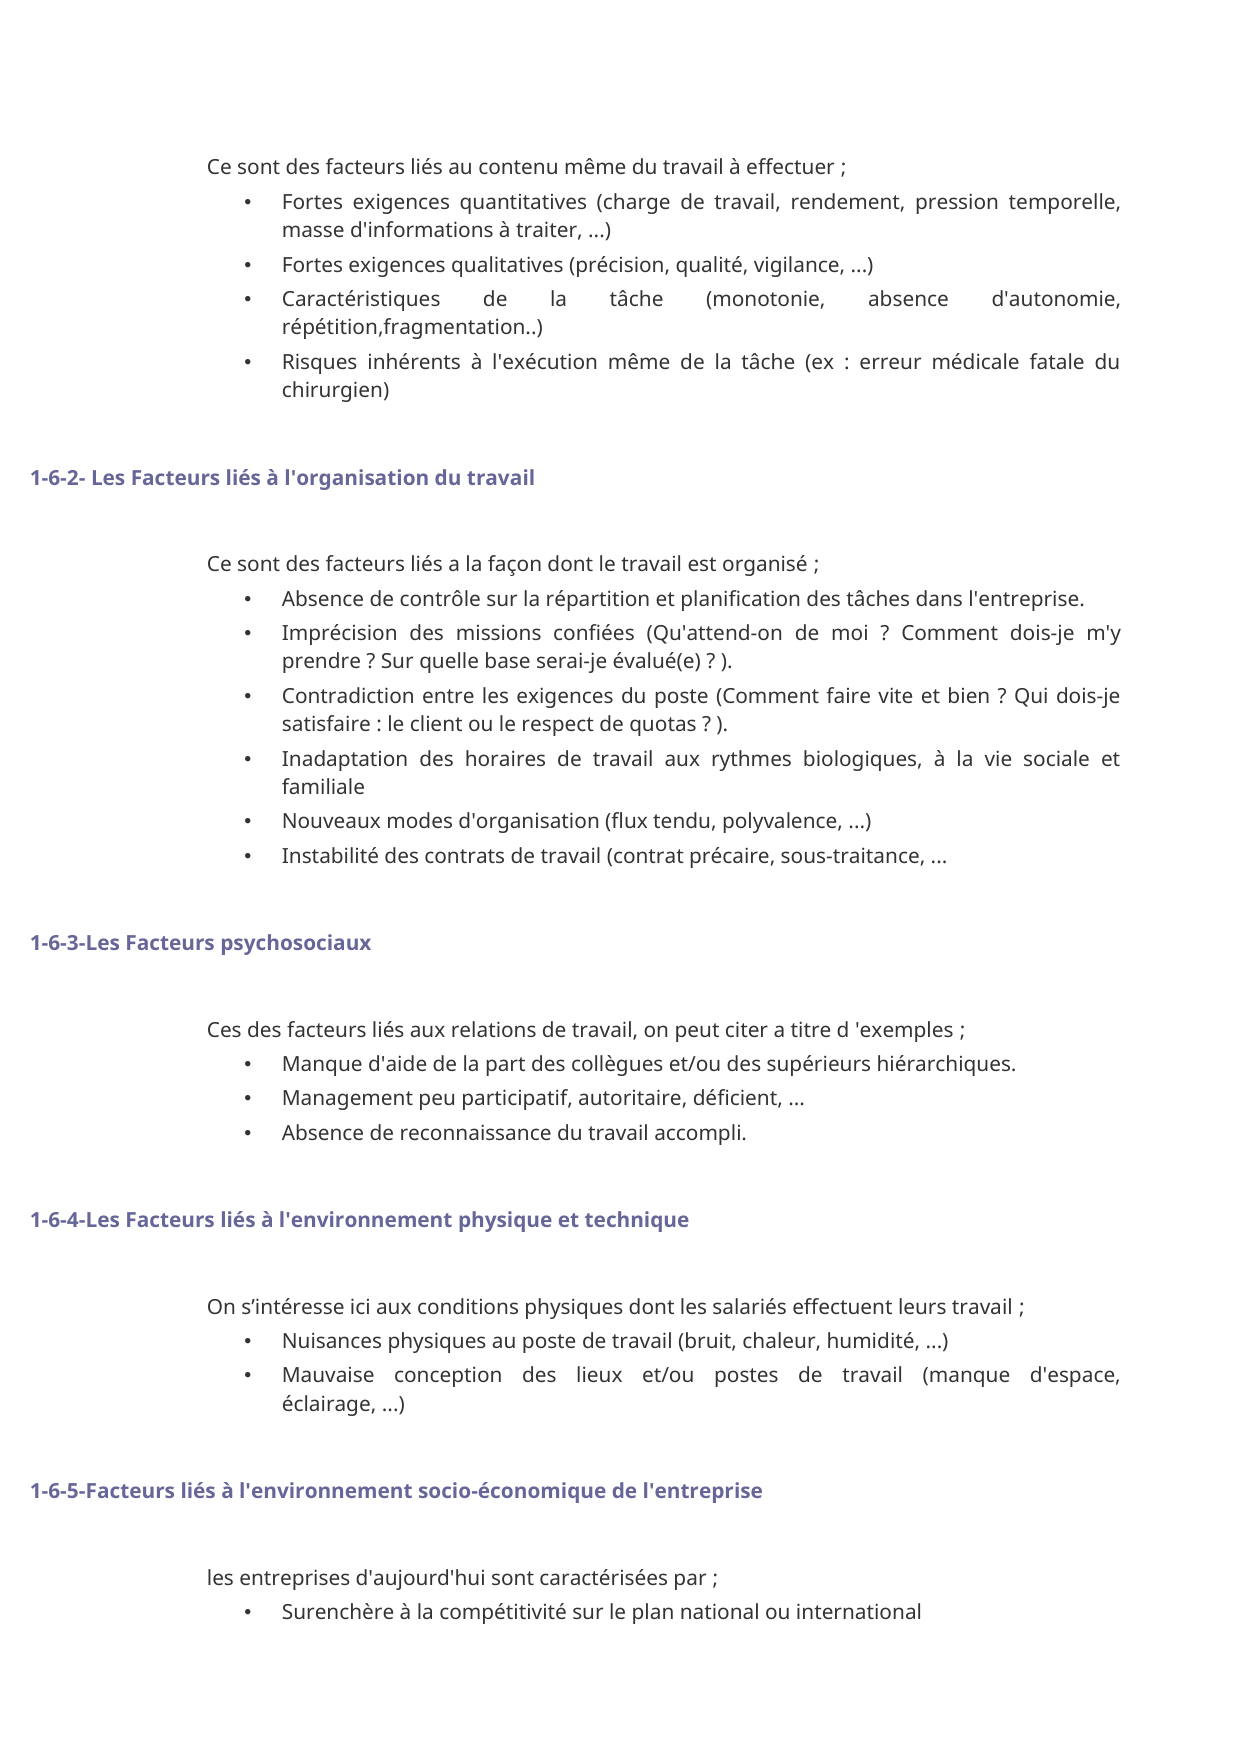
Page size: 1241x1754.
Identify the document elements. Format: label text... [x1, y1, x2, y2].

list Imprécision des missions confiées (Qu'attend-on de moi ? Comment dois-je m'y prendre ? Sur quelle base serai-je évalué(e) ? ). [244, 618, 1122, 675]
text Ce sont des facteurs liés a la façon dont le travail est organisé ; [207, 549, 1122, 578]
list Management peu participatif, autoritaire, déficient, ... [244, 1083, 1122, 1112]
list Manque d'aide de la part des collègues et/ou des supérieurs hiérarchiques. [244, 1049, 1122, 1078]
list Nuisances physiques au poste de travail (bruit, chaleur, humidité, ...) [244, 1326, 1122, 1355]
list Nouveaux modes d'organisation (flux tendu, polyvalence, ...) [244, 806, 1122, 835]
text On s’intéresse ici aux conditions physiques dont les salariés effectuent leurs travail ; [207, 1292, 1122, 1320]
text 1-6-5-Facteurs liés à l'environnement socio-économique de l'entreprise [29, 1477, 1122, 1505]
text 1-6-3-Les Facteurs psychosociaux [29, 928, 1122, 957]
list Fortes exigences quantitatives (charge de travail, rendement, pression temporelle, masse d'informations à traiter, ...) [244, 187, 1122, 244]
list Risques inhérents à l'exécution même de la tâche (ex : erreur médicale fatale du chirurgien) [244, 347, 1122, 404]
list Instabilité des contrats de travail (contrat précaire, sous-traitance, ... [244, 841, 1122, 869]
list Absence de reconnaissance du travail accompli. [244, 1118, 1122, 1146]
text Ces des facteurs liés aux relations de travail, on peut citer a titre d 'exemples ; [207, 1015, 1122, 1043]
text les entreprises d'aujourd'hui sont caractérisées par ; [207, 1563, 1122, 1591]
text Ce sont des facteurs liés au contenu même du travail à effectuer ; [207, 152, 1122, 181]
list Mauvaise conception des lieux et/ou postes de travail (manque d'espace, éclairage, ...) [244, 1361, 1122, 1417]
text 1-6-2- Les Facteurs liés à l'organisation du travail [29, 463, 1122, 491]
text 1-6-4-Les Facteurs liés à l'environnement physique et technique [29, 1205, 1122, 1234]
list Absence de contrôle sur la répartition et planification des tâches dans l'entreprise. [244, 584, 1122, 612]
list Inadaptation des horaires de travail aux rythmes biologiques, à la vie sociale et familiale [244, 744, 1122, 801]
list Caractéristiques de la tâche (monotonie, absence d'autonomie, répétition,fragmentation..) [244, 284, 1122, 341]
list Surenchère à la compétitivité sur le plan national ou international [244, 1597, 1122, 1626]
list Fortes exigences qualitatives (précision, qualité, vigilance, ...) [244, 250, 1122, 278]
list Contradiction entre les exigences du poste (Comment faire vite et bien ? Qui dois-je satisfaire : le client ou le respect de quotas ? ). [244, 681, 1122, 738]
